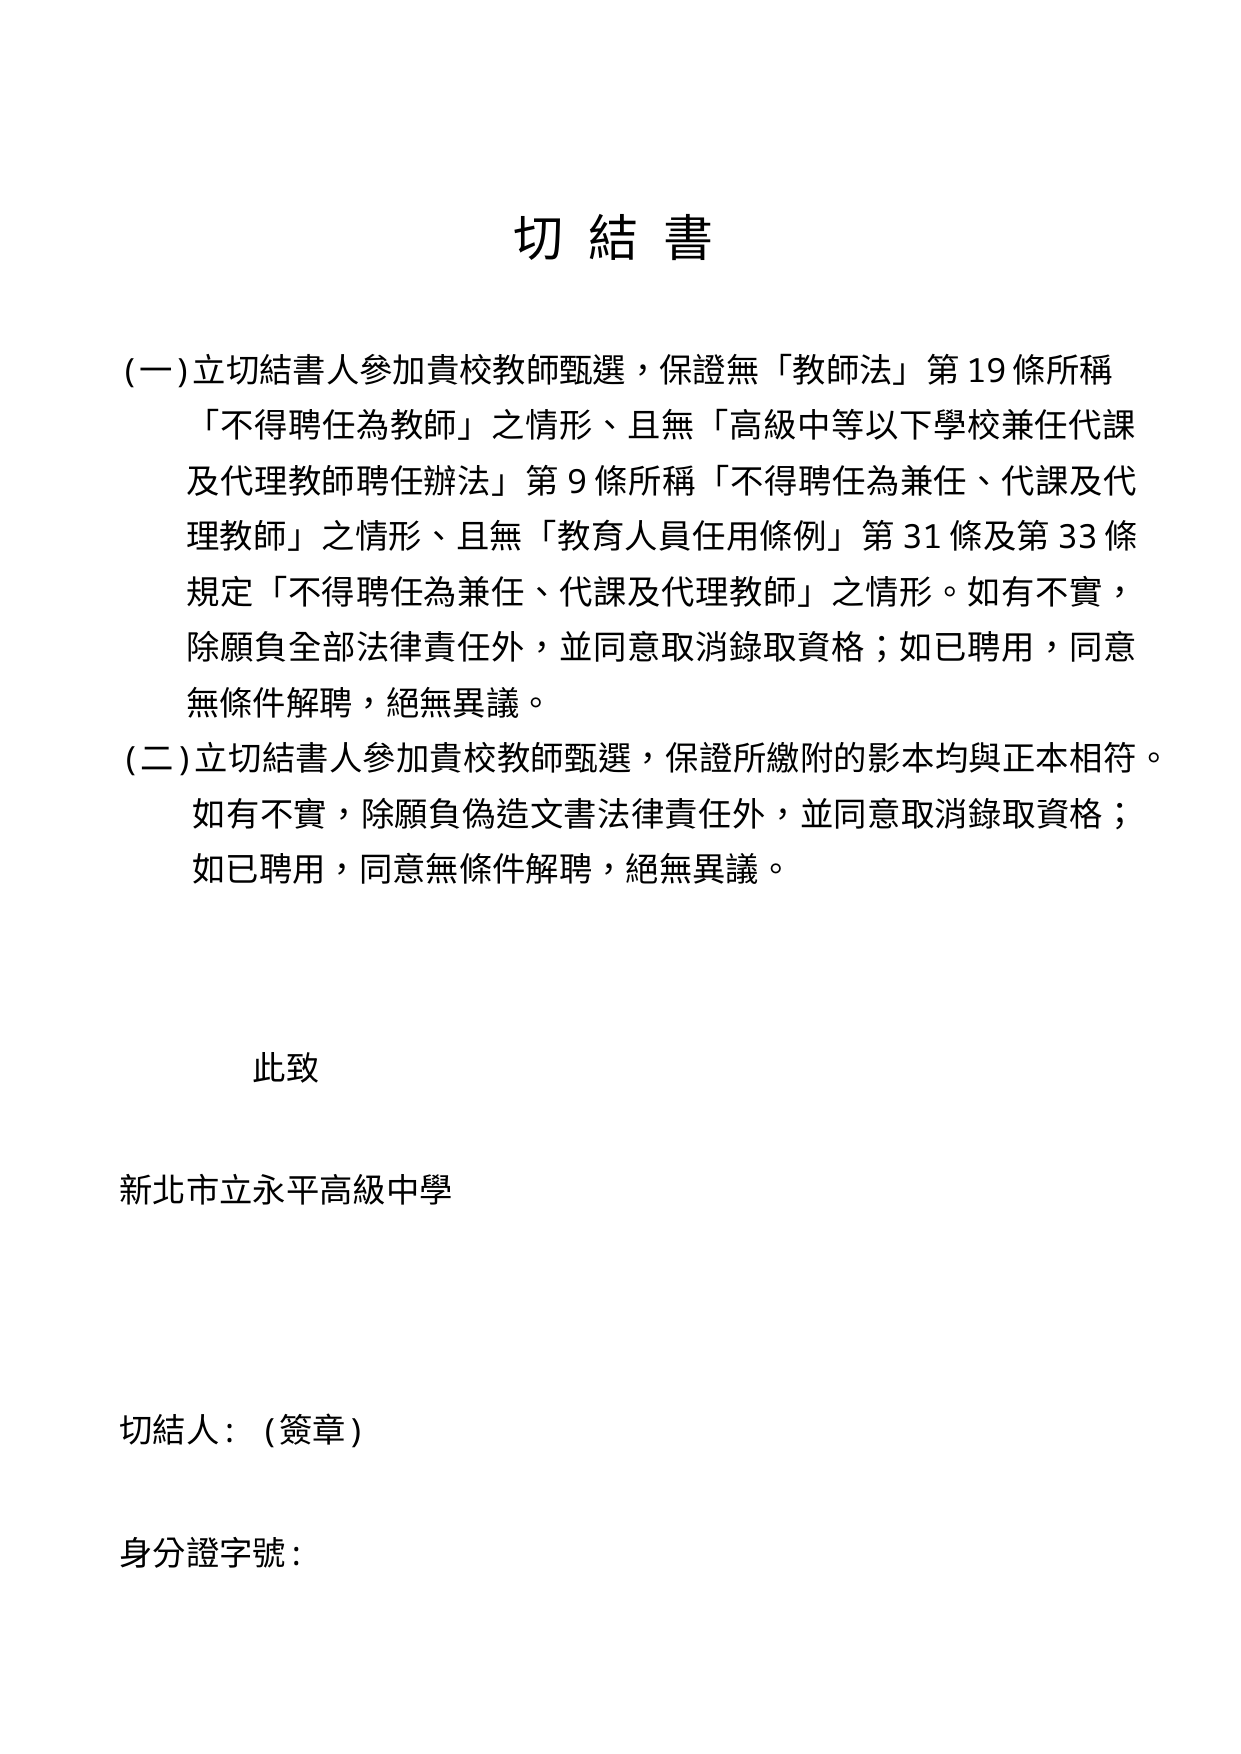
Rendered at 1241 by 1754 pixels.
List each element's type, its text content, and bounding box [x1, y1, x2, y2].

text 切結人: (簽章) [119, 1404, 1138, 1453]
text 新北市立永平高級中學 [119, 1164, 1138, 1212]
text (二)立切結書人參加貴校教師甄選，保證所繳附的影本均與正本相符。如有不實，除願負偽造文書法律責任外，並同意取消錄取資格；如已聘用，同意無條件解聘，絕無異議。 [120, 732, 1138, 891]
text 身分證字號: [119, 1527, 1138, 1575]
text (一)立切結書人參加貴校教師甄選，保證無「教師法」第19條所稱 [119, 343, 1138, 392]
text 切 結 書 [75, 199, 1152, 271]
text 此致 [119, 1042, 1138, 1090]
text 「不得聘任為教師」之情形、且無「高級中等以下學校兼任代課及代理教師聘任辦法」第9條所稱「不得聘任為兼任、代課及代理教師」之情形、且無「教育人員任用條例」第31條及第33條規定「不得聘任為兼任、代課及代理教師」之情形。如有不實，除願負全部法律責任外，並同意取消錄取資格；如已聘用，同意無條件解聘，絕無異議。 [186, 399, 1138, 725]
